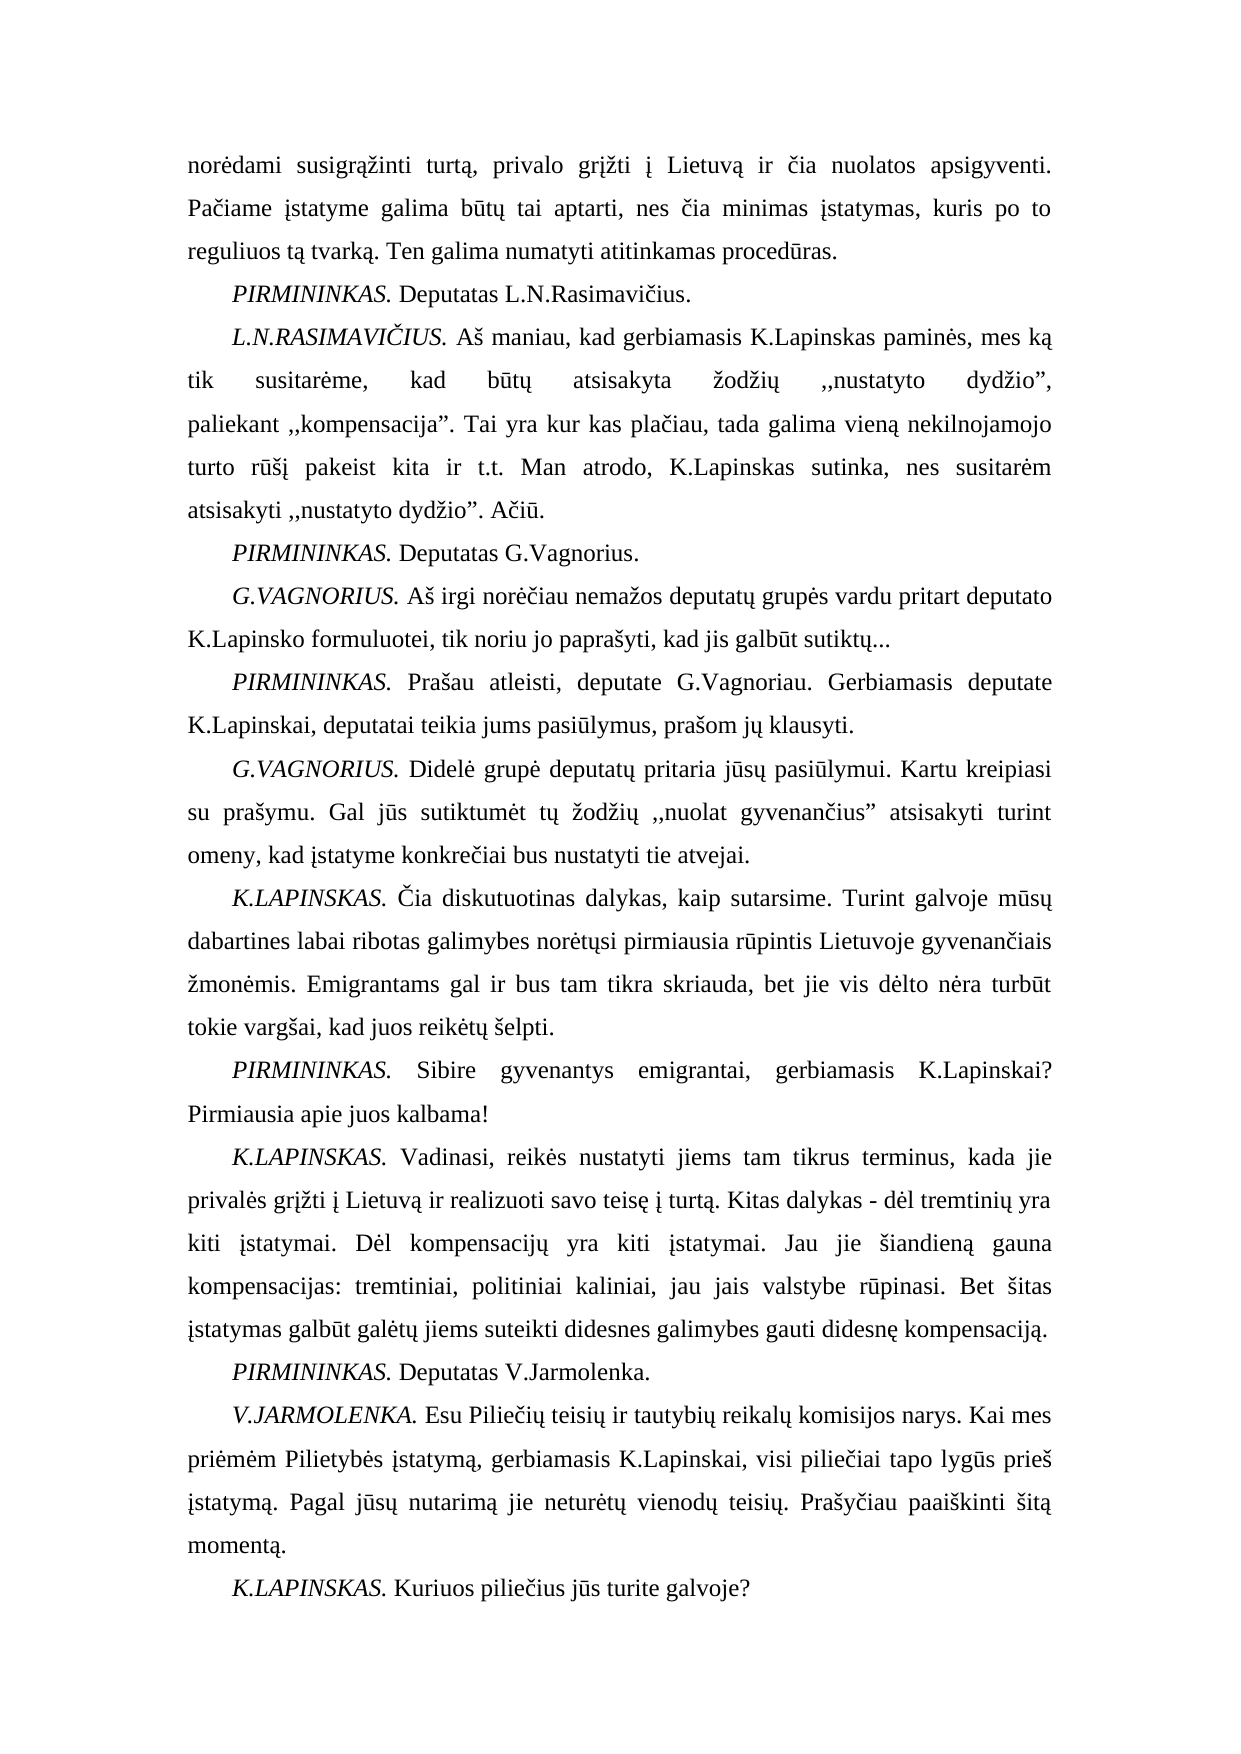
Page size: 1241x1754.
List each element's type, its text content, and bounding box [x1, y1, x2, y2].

text G.VAGNORIUS. Aš irgi norėčiau nemažos deputatų grupės vardu pritart deputato K.Lapinsko formuluotei, tik noriu jo paprašyti, kad jis galbūt sutiktų... [187, 581, 1053, 653]
text PIRMININKAS. Prašau atleisti, deputate G.Vagnoriau. Gerbiamasis deputate K.Lapinskai, deputatai teikia jums pasiūlymus, prašom jų klausyti. [187, 667, 1053, 739]
text PIRMININKAS. Deputatas L.N.Rasimavičius. [187, 279, 1053, 308]
text K.LAPINSKAS. Čia diskutuotinas dalykas, kaip sutarsime. Turint galvoje mūsų dabartines labai ribotas galimybes norėtųsi pirmiausia rūpintis Lietuvoje gyvenančiais žmonėmis. Emigrantams gal ir bus tam tikra skriauda, bet jie vis dėlto nėra turbūt tokie vargšai, kad juos reikėtų šelpti. [187, 883, 1053, 1041]
text PIRMININKAS. Sibire gyvenantys emigrantai, gerbiamasis K.Lapinskai? Pirmiausia apie juos kalbama! [187, 1056, 1053, 1127]
text K.LAPINSKAS. Kuriuos piliečius jūs turite galvoje? [187, 1573, 1053, 1602]
text norėdami susigrąžinti turtą, privalo grįžti į Lietuvą ir čia nuolatos apsigyventi. Pačiame įstatyme galima būtų tai aptarti, nes čia minimas įstatymas, kuris po to reguliuos tą tvarką. Ten galima numatyti atitinkamas procedūras. [187, 150, 1053, 265]
text PIRMININKAS. Deputatas G.Vagnorius. [187, 538, 1053, 567]
text L.N.RASIMAVIČIUS. Aš maniau, kad gerbiamasis K.Lapinskas paminės, mes ką tik susitarėme, kad būtų atsisakyta žodžių ,,nustatyto dydžio”, paliekant ,,kompensacija”. Tai yra kur kas plačiau, tada galima vieną nekilnojamojo turto rūšį pakeist kita ir t.t. Man atrodo, K.Lapinskas sutinka, nes susitarėm atsisakyti ,,nustatyto dydžio”. Ačiū. [187, 322, 1053, 524]
text V.JARMOLENKA. Esu Piliečių teisių ir tautybių reikalų komisijos narys. Kai mes priėmėm Pilietybės įstatymą, gerbiamasis K.Lapinskai, visi piliečiai tapo lygūs prieš įstatymą. Pagal jūsų nutarimą jie neturėtų vienodų teisių. Prašyčiau paaiškinti šitą momentą. [187, 1401, 1053, 1559]
text PIRMININKAS. Deputatas V.Jarmolenka. [187, 1357, 1053, 1386]
text G.VAGNORIUS. Didelė grupė deputatų pritaria jūsų pasiūlymui. Kartu kreipiasi su prašymu. Gal jūs sutiktumėt tų žodžių ,,nuolat gyvenančius” atsisakyti turint omeny, kad įstatyme konkrečiai bus nustatyti tie atvejai. [187, 754, 1053, 869]
text K.LAPINSKAS. Vadinasi, reikės nustatyti jiems tam tikrus terminus, kada jie privalės grįžti į Lietuvą ir realizuoti savo teisę į turtą. Kitas dalykas - dėl tremtinių yra kiti įstatymai. Dėl kompensacijų yra kiti įstatymai. Jau jie šiandieną gauna kompensacijas: tremtiniai, politiniai kaliniai, jau jais valstybe rūpinasi. Bet šitas įstatymas galbūt galėtų jiems suteikti didesnes galimybes gauti didesnę kompensaciją. [187, 1142, 1053, 1343]
